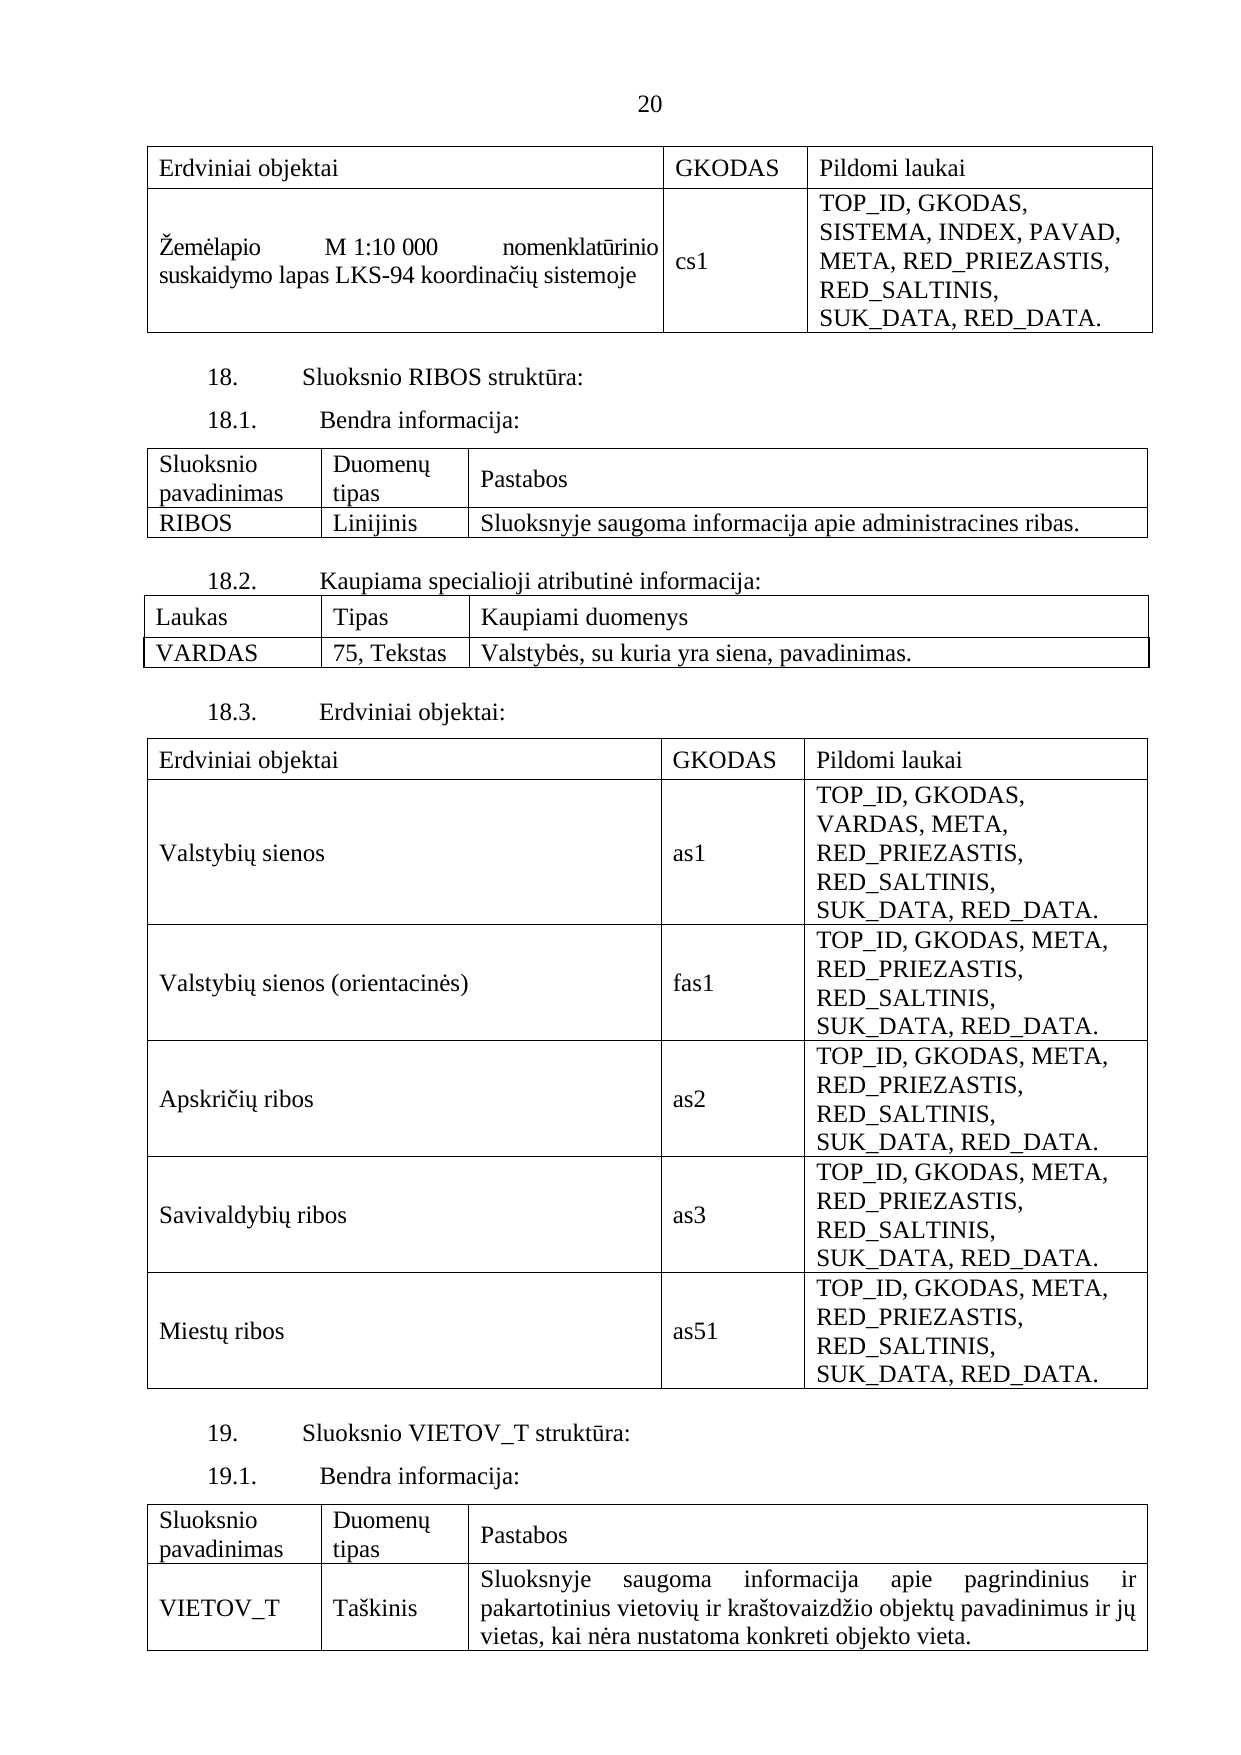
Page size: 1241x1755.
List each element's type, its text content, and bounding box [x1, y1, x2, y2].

table_header Erdviniai objektai [148, 739, 661, 779]
table_cell Sluoksnyje saugoma informacija apie administracines ribas. [469, 508, 1147, 537]
table_header Duomenų tipas [322, 449, 468, 507]
table_cell Valstybių sienos [148, 780, 661, 924]
table_cell VIETOV_T [148, 1564, 321, 1650]
table_cell VARDAS [145, 638, 321, 667]
table_cell Apskričių ribos [148, 1041, 661, 1156]
table_header Pildomi laukai [808, 147, 1152, 187]
table_cell Valstybių sienos (orientacinės) [148, 925, 661, 1040]
table_header GKODAS [662, 739, 804, 779]
table_header Sluoksnio pavadinimas [148, 449, 321, 507]
table_cell Savivaldybių ribos [148, 1157, 661, 1272]
table_cell Miestų ribos [148, 1273, 661, 1388]
subtitle 18. Sluoksnio RIBOS struktūra: [207, 362, 1152, 391]
table_cell as3 [662, 1157, 804, 1272]
text 19.1. Bendra informacija: [207, 1461, 1152, 1490]
table_cell 75, Tekstas [322, 638, 469, 667]
table_header Laukas [145, 596, 321, 637]
table_cell cs1 [664, 189, 807, 332]
table_cell fas1 [662, 925, 804, 1040]
table_cell TOP_ID, GKODAS, VARDAS, META, RED_PRIEZASTIS, RED_SALTINIS, SUK_DATA, RED_DATA. [805, 780, 1147, 924]
table_cell as1 [662, 780, 804, 924]
table_header Tipas [322, 596, 469, 637]
table_cell Valstybės, su kuria yra siena, pavadinimas. [470, 638, 1148, 667]
table_cell as51 [662, 1273, 804, 1388]
table_cell TOP_ID, GKODAS, META, RED_PRIEZASTIS, RED_SALTINIS, SUK_DATA, RED_DATA. [805, 1041, 1147, 1156]
table_header Erdviniai objektai [148, 147, 663, 187]
table_header Duomenų tipas [322, 1505, 468, 1563]
text 18.2. Kaupiama specialioji atributinė informacija: [207, 566, 1152, 595]
text 18.1. Bendra informacija: [207, 405, 1152, 434]
subtitle 19. Sluoksnio VIETOV_T struktūra: [207, 1418, 1152, 1447]
table_header Pildomi laukai [805, 739, 1147, 779]
table_header Sluoksnio pavadinimas [148, 1505, 321, 1563]
table_cell TOP_ID, GKODAS, META, RED_PRIEZASTIS, RED_SALTINIS, SUK_DATA, RED_DATA. [805, 1273, 1147, 1388]
table_cell Linijinis [322, 508, 468, 537]
table_header Pastabos [469, 449, 1147, 507]
table_cell TOP_ID, GKODAS, SISTEMA, INDEX, PAVAD, META, RED_PRIEZASTIS, RED_SALTINIS, SUK_DATA, RED_DATA. [808, 189, 1152, 332]
table_header GKODAS [664, 147, 807, 187]
table_cell TOP_ID, GKODAS, META, RED_PRIEZASTIS, RED_SALTINIS, SUK_DATA, RED_DATA. [805, 925, 1147, 1040]
table_header Pastabos [469, 1505, 1147, 1563]
table_cell Sluoksnyje saugoma informacija apie pagrindinius ir pakartotinius vietovių ir kraštovaizdžio objektų pavadinimus ir jų vietas, kai nėra nustatoma konkreti objekto vieta. [469, 1564, 1147, 1650]
text 18.3. Erdviniai objektai: [207, 697, 1152, 726]
table_cell as2 [662, 1041, 804, 1156]
table_cell TOP_ID, GKODAS, META, RED_PRIEZASTIS, RED_SALTINIS, SUK_DATA, RED_DATA. [805, 1157, 1147, 1272]
table_cell Žemėlapio M 1:10 000 nomenklatūrinio suskaidymo lapas LKS-94 koordinačių sistemoje [148, 189, 663, 332]
table_cell RIBOS [148, 508, 321, 537]
table_cell Taškinis [322, 1564, 468, 1650]
table_header Kaupiami duomenys [470, 596, 1148, 637]
